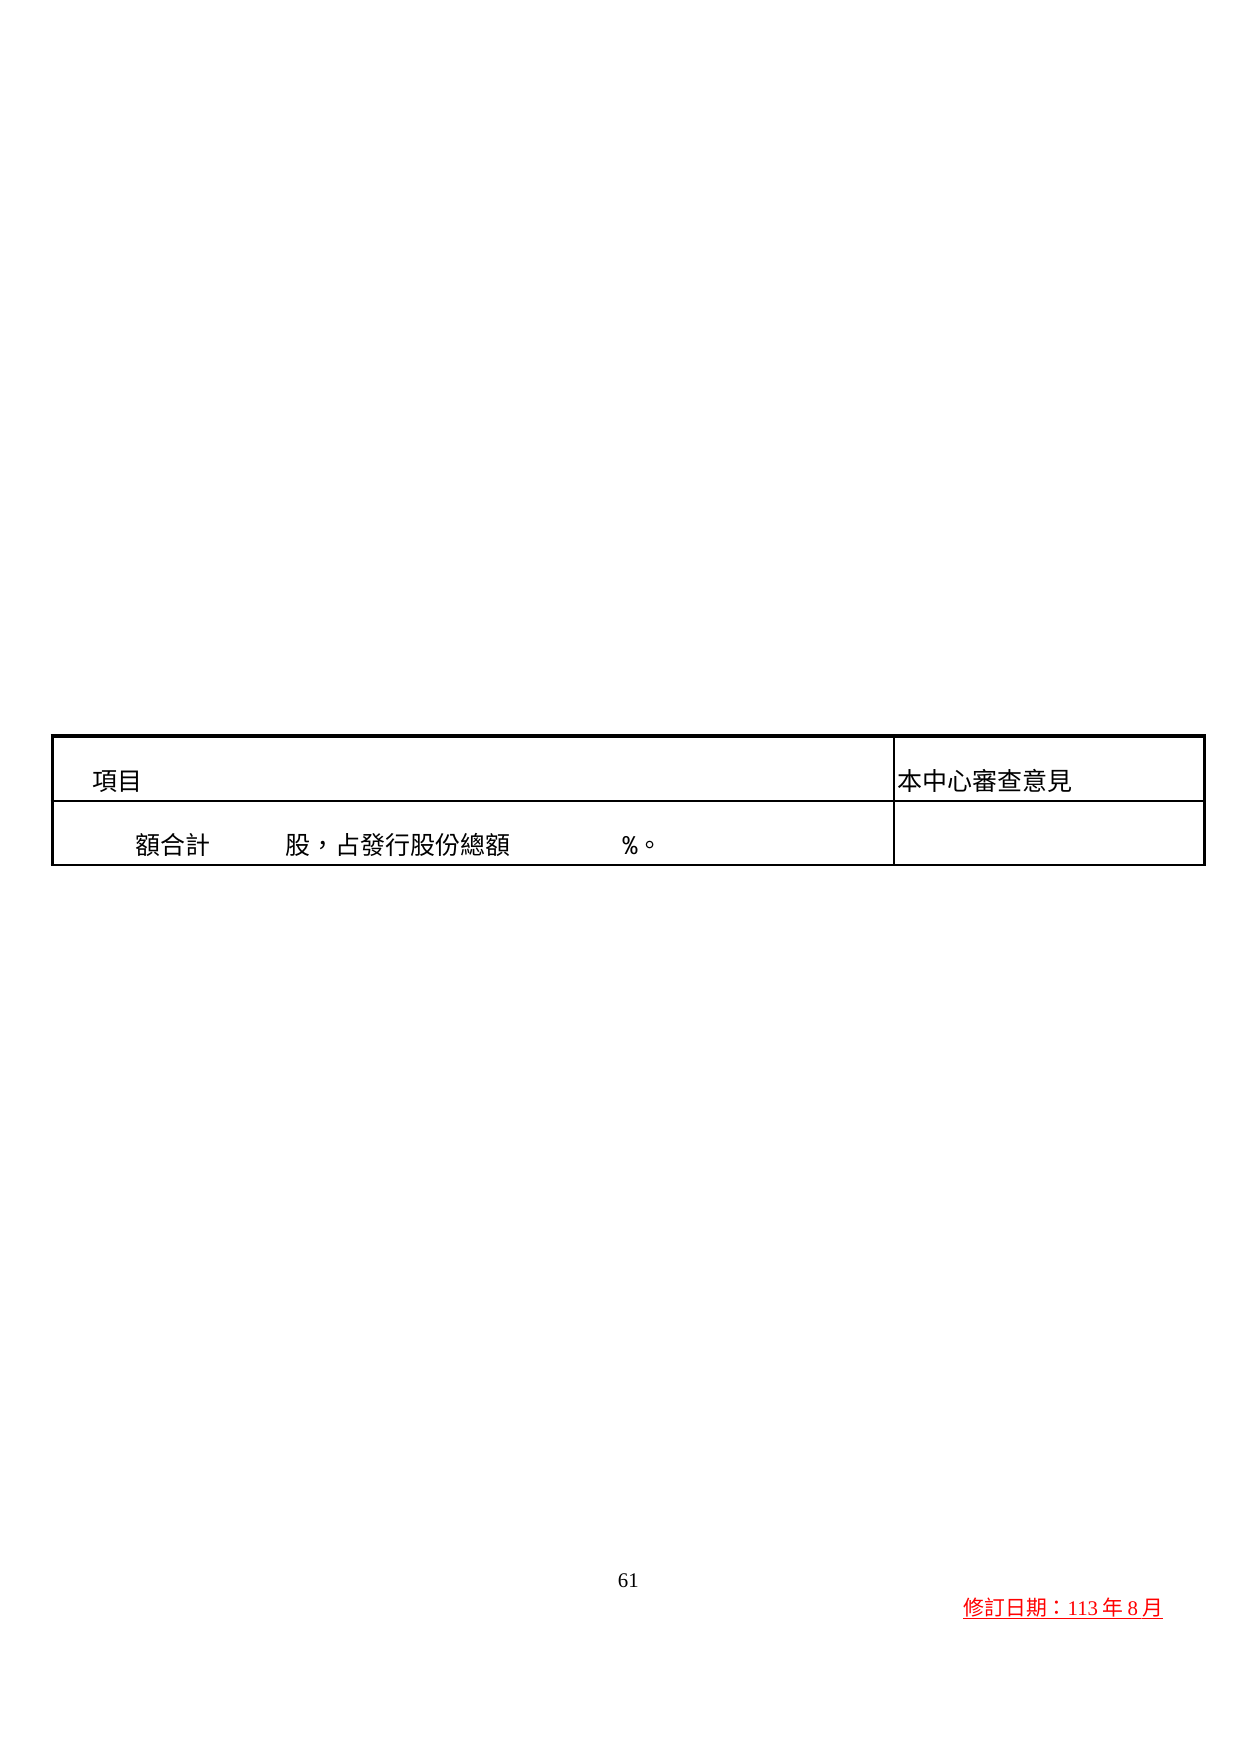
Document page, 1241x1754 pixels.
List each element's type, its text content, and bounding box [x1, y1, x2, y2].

table_cell [895, 802, 1203, 864]
table_header 本中心審查意見 [895, 738, 1203, 800]
table_cell 公司具備之申請上櫃條件(本調查表所稱淨值及稅前淨利，係指歸屬於母公司業主之金額) 設立日期： 年 月 日； 公開發行日期： 年 月 日 預計掛牌類別： □食品工業 □塑膠工業 □紡織纖維 □電機機械 □電器電纜 □化學工業 □生技醫療業 □玻璃陶瓷 □鋼鐵工業 □橡膠工業 □半導體業 □電腦及週邊設備業 □光電業 □通信網路業 □電子零組件業 □電子通路業□資訊服務業□其他電子業 □建材營造 □航運業 □觀光餐飲 □金融業 □油電燃氣業□文化創意業□農業科技 □數位雲端 □居家生活 □綠能環保 □運動休閒 □其他 實收資本額：新臺幣 元（其中含私募 元）； 統一編號： 財務要求應符合下列標準之一： 獲利能力： (個別財務報告) (若有子公司者請用合併財務報告資料評估之) □ 年度稅前淨利占財務報告所列示股本 %，且 年度決算無累積虧損。 年度稅前淨利為 千元，不低於新臺幣四百萬元。 □ 年度稅前淨利占財務報告所列示股本 %； 年度稅前淨利占財務報告所列示股本 %。 年度稅前淨利為 千元，不低於新臺幣四百萬元。 □ 年度及 年度平均稅前淨利占財務報告所列示股本 %， 且 年度之獲利能力較 年度為佳。 年度稅前淨利為 千元，不低於新臺幣四百萬元。 (合併財務報告) □ 年度稅前淨利占財務報告所列示股本 %，且 年度決算無累積虧損。 年度稅前淨利為 千元，不低於新臺幣四百萬元。 □ 年度稅前淨利占財務報告所列示股本 %； 年度稅前淨利占財務報告所列示股本 %。 年度稅前淨利為 千元，不低於新臺幣四百萬元。 □ 年度及 年度平均稅前淨利占財務報告所列示股本 %， 且 年度之獲利能力較 年度為佳。 年度稅前淨利為 千元，不低於新臺幣四百萬元。 淨值、營業收入及營業活動現金流量： (個別財務報告) (若有子公司者請用合併財務報告資料評估之) □ 最近期( 年度/ 年第 季)經會計師查核簽證或核閱財務報告之淨值為 千元且不低於股本三分之二。 □ 年度來自主要業務之營業收入為 千元；且 年度來自主要業務之營業收入較 年度成長。 □ 年度營業活動現金流量為 千元。 (合併財務報告) □ 最近期( 年度/ 年第 季)經會計師查核簽證或核閱財務報告之淨值為 千元且不低於股本三分之二。 □ 年度來自主要業務之營業收入為 千元；且 年度來自主要業務之營業收入較 年度成長。 □ 年度營業活動現金流量為 千元。 □ 係屬科技事業或文化創意事業，得不受本項財務要求之限制。屬科技事業者，其最近期經會計師查核簽證或核閱財務報告之淨值不低於股本三分之二。 股權分散：截至 年 月 日止公司內部人及該等內部人持股逾百分之五十之法人以外之記名股東人數 人，且其所持股份總額合計 股，占發行股份總額 %。 業承諾依規定比率委託指定機關辦理集保事宜。 推薦證券商： 主辦推薦證券商： 協辦推薦證券商： 股務代理機構： 是否於興櫃股票市場交易滿六個月以上。 □是 □否 登錄興櫃日期： 年 月 日 輔導簽約日期： 年 月 日 募集發行、私募之之股票及債券，業已全面無實體發行。 是否依證券交易法第14條之6及其相關規定設置薪資報酬委員會： □是 □否，請說明原因： 是否於公司章程載明下列事項： 將電子方式列為股東表決權行使管道之一； 董事選舉應採候選人提名制度； 應設置審計委員會。 □是 □否，請說明原因： 上櫃產業類別屬食品工業或最近一個會計年度餐飲收入占其全部營業收入50%以上者，是否符合下列規定： 設置實驗室，從事自主檢驗。 產品原材料、半成品或成品委外辦理檢驗者，應送交經衛生福利部、財團法人全國認證基金會或衛生福利部委託之機構認證或認可之實驗室或檢驗機構檢驗。 洽獨立專家就其食品安全監測計畫、檢驗週期、檢驗項目等出具合理性意見書。 □是 □否，請說明原因： □不適用 是否設置符合本中心「上櫃公司董事會設置及行使職權應遵循事項要點」規定之公司治理主管： □是 □否，請說明原因： 有無上櫃審查準則第十條第一項各款所列不宜上櫃之情事(申請公司之子公司於最近一個會計年度或申請年度符合會計師受託查核簽證財務報表規則第三條第二項及會計師受託查核簽證金融機構財務報表相關規定第五條規定之各款重要子公司標準之一，且有從事實質營運活動者，該等子公司有無上櫃審查準則第十條第一項第一款至第四款及第七款所列不宜上櫃之情事，該子公司如設有監察人，其監察人亦準用第七款規定)： □無 □有，請說明內容： 以上各項除第 項外，其餘均符合有價證券櫃檯買賣條件。 [54, 802, 893, 864]
table_header 項目 [54, 738, 893, 800]
